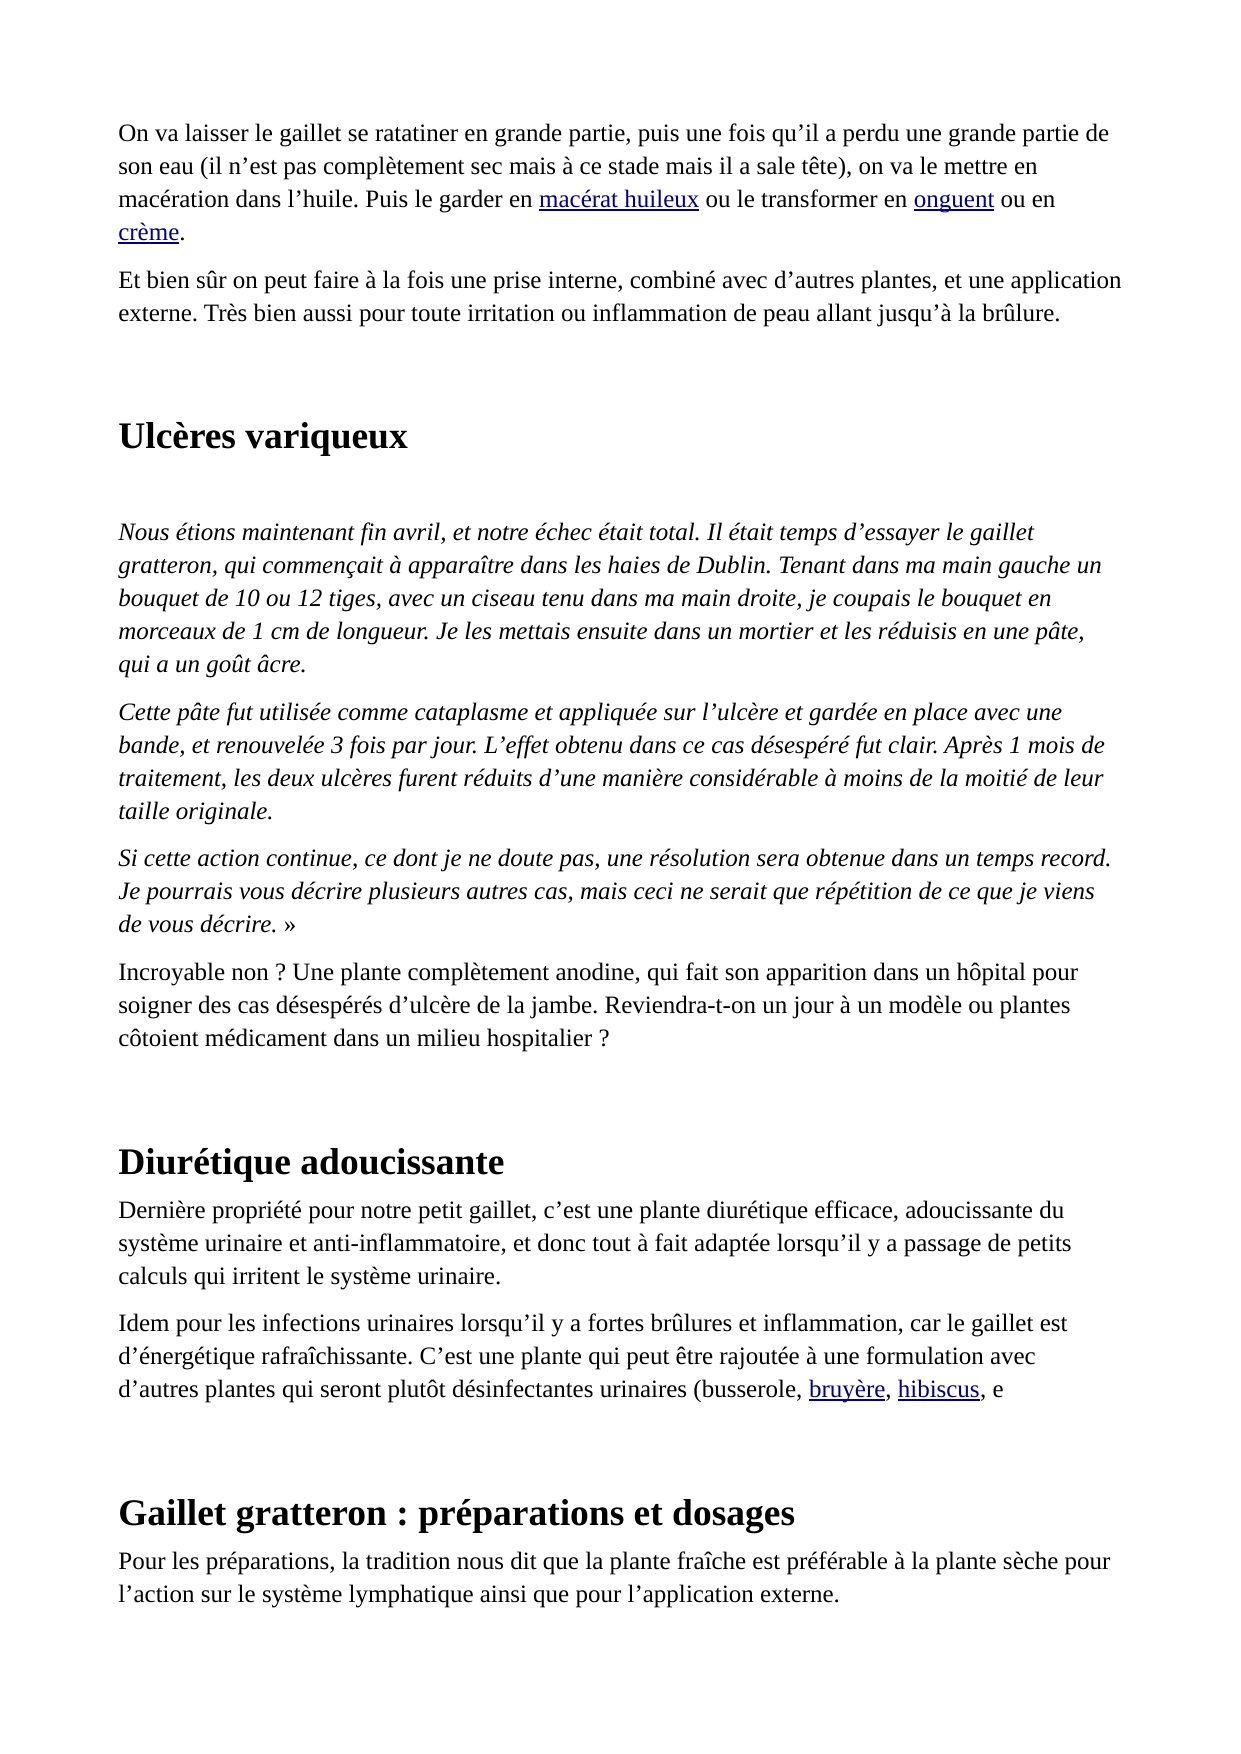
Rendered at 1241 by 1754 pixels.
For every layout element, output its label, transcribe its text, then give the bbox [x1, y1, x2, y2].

subtitle Ulcères variqueux [118, 414, 1122, 457]
subtitle Diurétique adoucissante [118, 1139, 1122, 1182]
text On va laisser le gaillet se ratatiner en grande partie, puis une fois qu’il a perdu une grande partie de son eau (il n’est pas complètement sec mais à ce stade mais il a sale tête), on va le mettre en macération dans l’huile. Puis le garder en macérat huileux ou le transformer en onguent ou en crème. [118, 118, 1122, 246]
subtitle Gaillet gratteron : préparations et dosages [118, 1491, 1122, 1534]
text Dernière propriété pour notre petit gaillet, c’est une plante diurétique efficace, adoucissante du système urinaire et anti-inflammatoire, et donc tout à fait adaptée lorsqu’il y a passage de petits calculs qui irritent le système urinaire. [118, 1195, 1122, 1289]
text Et bien sûr on peut faire à la fois une prise interne, combiné avec d’autres plantes, et une application externe. Très bien aussi pour toute irritation ou inflammation de peau allant jusqu’à la brûlure. [118, 265, 1122, 327]
text Incroyable non ? Une plante complètement anodine, qui fait son apparition dans un hôpital pour soigner des cas désespérés d’ulcère de la jambe. Reviendra-t-on un jour à un modèle ou plantes côtoient médicament dans un milieu hospitalier ? [118, 957, 1122, 1052]
text Idem pour les infections urinaires lorsqu’il y a fortes brûlures et inflammation, car le gaillet est d’énergétique rafraîchissante. C’est une plante qui peut être rajoutée à une formulation avec d’autres plantes qui seront plutôt désinfectantes urinaires (busserole, bruyère, hibiscus, e [118, 1308, 1122, 1403]
text Pour les préparations, la tradition nous dit que la plante fraîche est préférable à la plante sèche pour l’action sur le système lymphatique ainsi que pour l’application externe. [118, 1546, 1122, 1608]
text Nous étions maintenant fin avril, et notre échec était total. Il était temps d’essayer le gaillet gratteron, qui commençait à apparaître dans les haies de Dublin. Tenant dans ma main gauche un bouquet de 10 ou 12 tiges, avec un ciseau tenu dans ma main droite, je coupais le bouquet en morceaux de 1 cm de longueur. Je les mettais ensuite dans un mortier et les réduisis en une pâte, qui a un goût âcre. [118, 517, 1122, 678]
text Si cette action continue, ce dont je ne doute pas, une résolution sera obtenue dans un temps record. Je pourrais vous décrire plusieurs autres cas, mais ceci ne serait que répétition de ce que je viens de vous décrire. » [118, 843, 1122, 938]
text Cette pâte fut utilisée comme cataplasme et appliquée sur l’ulcère et gardée en place avec une bande, et renouvelée 3 fois par jour. L’effet obtenu dans ce cas désespéré fut clair. Après 1 mois de traitement, les deux ulcères furent réduits d’une manière considérable à moins de la moitié de leur taille originale. [118, 697, 1122, 824]
